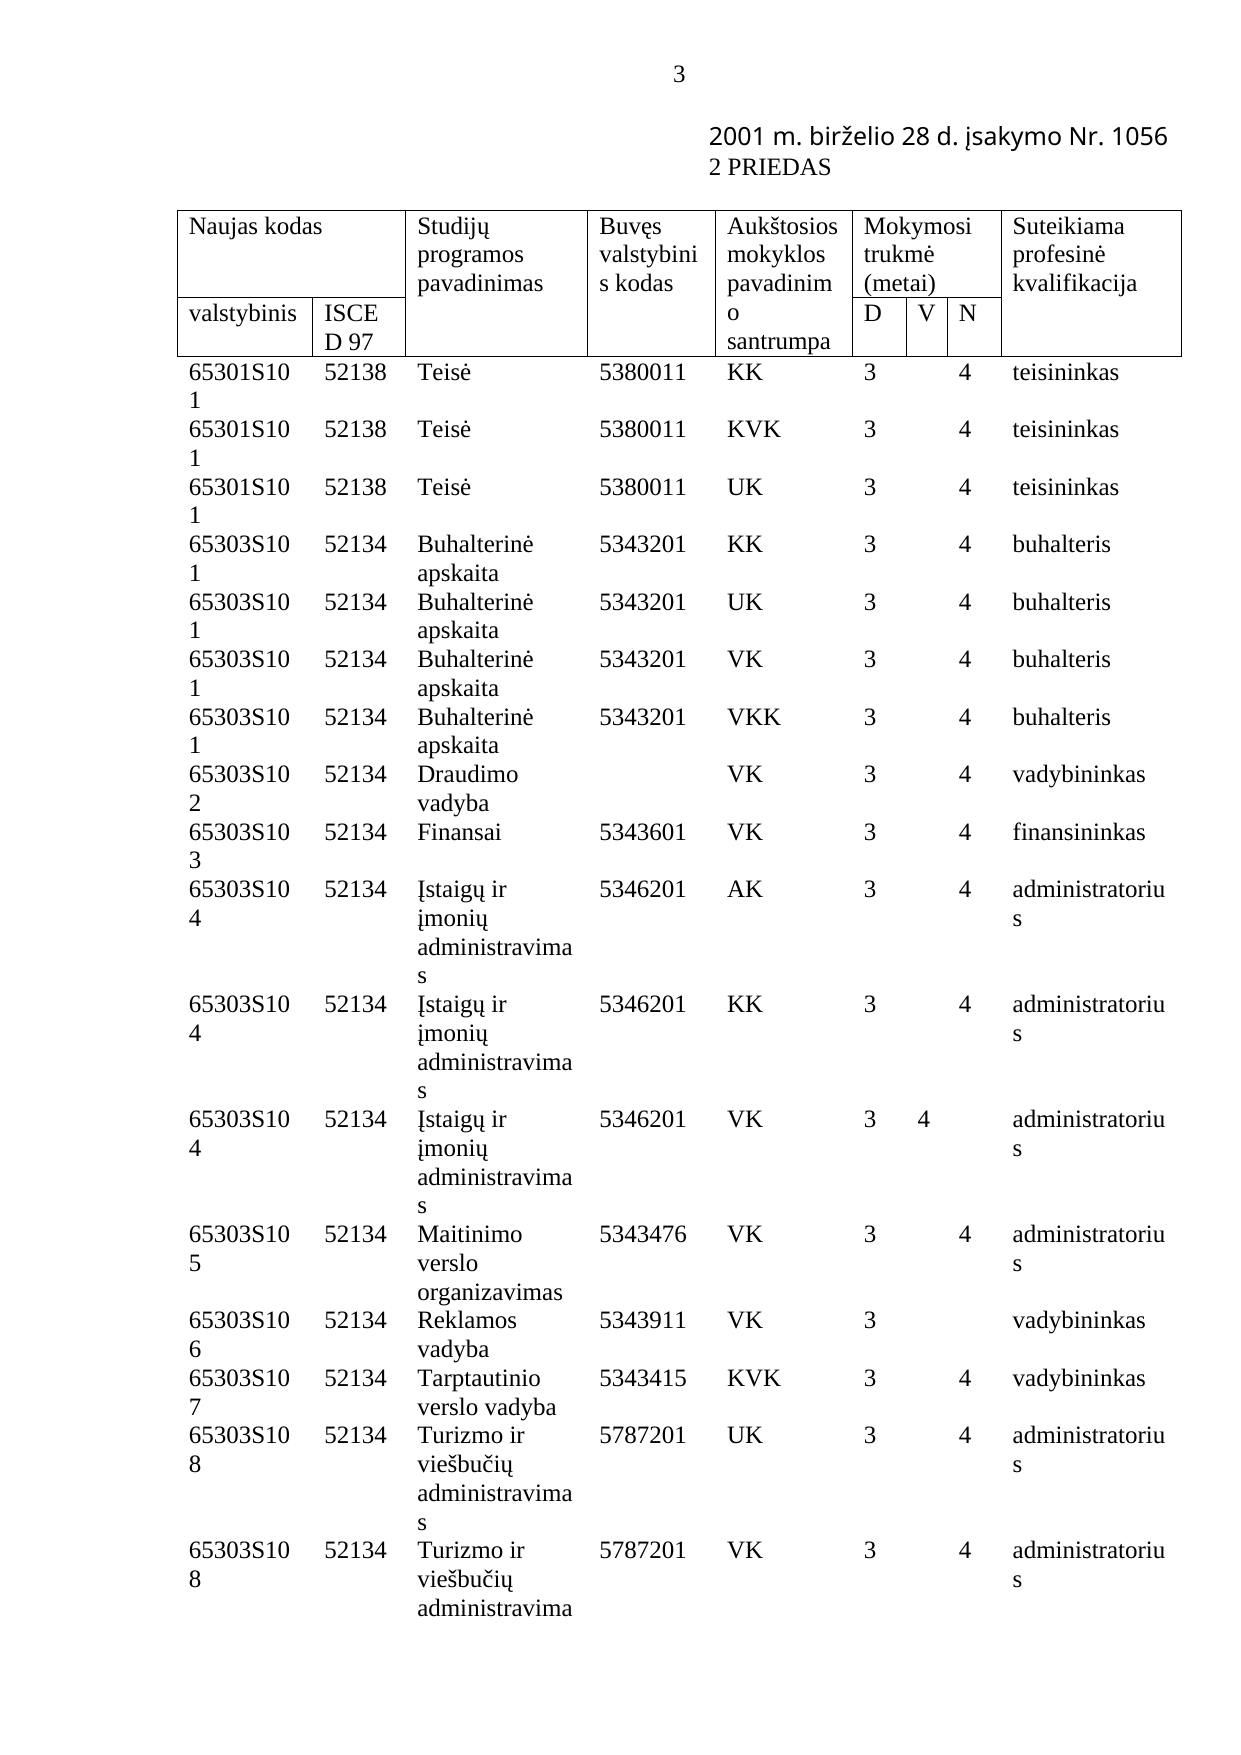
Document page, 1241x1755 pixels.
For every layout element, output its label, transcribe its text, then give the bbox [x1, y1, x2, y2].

table_cell AK [716, 874, 852, 989]
table_cell 52134 [313, 1104, 406, 1219]
table_cell Teisė [406, 357, 588, 414]
table_cell 5787201 [588, 1420, 716, 1535]
table_cell buhalteris [1001, 587, 1181, 644]
table_cell Turizmo ir viešbučių administravimas [406, 1420, 588, 1535]
table_cell 4 [948, 1535, 1001, 1622]
table_cell [906, 472, 947, 529]
table_cell 3 [853, 1305, 906, 1363]
table_cell KVK [716, 1363, 852, 1420]
table_cell VK [716, 644, 852, 702]
table_cell [906, 1363, 947, 1420]
table_cell 52138 [313, 414, 406, 472]
table_cell ISCED 97 [313, 298, 405, 356]
table_cell 4 [948, 472, 1001, 529]
table_cell Buhalterinė apskaita [406, 702, 588, 759]
table_cell [906, 529, 947, 587]
table_cell administratorius [1001, 1219, 1181, 1305]
table_cell Finansai [406, 817, 588, 874]
table_cell 3 [853, 357, 906, 414]
table_cell administratorius [1001, 1535, 1181, 1622]
table_cell [906, 759, 947, 817]
table_cell 4 [948, 357, 1001, 414]
table_cell VK [716, 817, 852, 874]
table_cell 4 [948, 817, 1001, 874]
table_cell teisininkas [1001, 414, 1181, 472]
table_cell 52134 [313, 587, 406, 644]
table_cell 5343201 [588, 587, 716, 644]
table_cell 4 [948, 1363, 1001, 1420]
table_cell [906, 817, 947, 874]
table_cell 5346201 [588, 1104, 716, 1219]
table_cell 52134 [313, 702, 406, 759]
table_cell [906, 702, 947, 759]
table_cell 3 [853, 817, 906, 874]
table_cell administratorius [1001, 1104, 1181, 1219]
table_cell 4 [948, 414, 1001, 472]
table_cell buhalteris [1001, 529, 1181, 587]
text 2 priedas [177, 152, 1181, 181]
table_cell 4 [906, 1104, 947, 1219]
table_cell 5380011 [588, 472, 716, 529]
table_cell 52134 [313, 1535, 406, 1622]
table_cell 52134 [313, 759, 406, 817]
table_cell VK [716, 1535, 852, 1622]
table_cell 52134 [313, 529, 406, 587]
table_cell 65303S101 [177, 644, 313, 702]
table_cell 5346201 [588, 989, 716, 1104]
text 2001 m. birželio 28 d. įsakymo Nr. 1056 [177, 118, 1181, 152]
table_cell Įstaigų ir įmonių administravimas [406, 1104, 588, 1219]
table_cell UK [716, 587, 852, 644]
table_cell 52134 [313, 644, 406, 702]
table_cell 3 [853, 644, 906, 702]
table_cell 4 [948, 529, 1001, 587]
table_cell 52134 [313, 1305, 406, 1363]
table_cell KK [716, 357, 852, 414]
table_cell UK [716, 472, 852, 529]
table_cell Įstaigų ir įmonių administravimas [406, 874, 588, 989]
table_cell KK [716, 989, 852, 1104]
table_cell 65303S102 [177, 759, 313, 817]
table_header Mokymosi trukmė (metai) [853, 211, 1001, 297]
table_cell 65303S108 [177, 1535, 313, 1622]
table_cell Buhalterinė apskaita [406, 587, 588, 644]
table_cell 4 [948, 1219, 1001, 1305]
table_cell vadybininkas [1001, 1305, 1181, 1363]
table_cell V [907, 298, 947, 356]
table_cell UK [716, 1420, 852, 1535]
table_cell Įstaigų ir įmonių administravimas [406, 989, 588, 1104]
table_cell [906, 1420, 947, 1535]
table_cell 3 [853, 702, 906, 759]
table_cell 5343415 [588, 1363, 716, 1420]
table_cell 3 [853, 414, 906, 472]
table_cell VK [716, 1104, 852, 1219]
table_cell [906, 587, 947, 644]
table_cell 3 [853, 1363, 906, 1420]
table_cell 65303S101 [177, 529, 313, 587]
table_cell [906, 644, 947, 702]
table_cell 65303S108 [177, 1420, 313, 1535]
table_cell 52134 [313, 817, 406, 874]
table_cell 5343476 [588, 1219, 716, 1305]
table_cell 65303S104 [177, 989, 313, 1104]
table_cell [906, 357, 947, 414]
table_cell administratorius [1001, 1420, 1181, 1535]
table_cell 4 [948, 759, 1001, 817]
table_cell teisininkas [1001, 357, 1181, 414]
table_cell 4 [948, 874, 1001, 989]
table_cell Reklamos vadyba [406, 1305, 588, 1363]
table_cell 4 [948, 1420, 1001, 1535]
table_cell 65301S101 [177, 414, 313, 472]
table_cell 5343201 [588, 529, 716, 587]
table_cell Teisė [406, 414, 588, 472]
table_cell Maitinimo verslo organizavimas [406, 1219, 588, 1305]
table_cell 5787201 [588, 1535, 716, 1622]
table_cell 4 [948, 989, 1001, 1104]
table_cell 3 [853, 1219, 906, 1305]
table_header Naujas kodas [178, 211, 405, 297]
table_cell 65303S104 [177, 874, 313, 989]
table_cell 4 [948, 587, 1001, 644]
table_header Aukštosios mokyklos pavadinimo santrumpa [716, 211, 852, 356]
table_cell vadybininkas [1001, 759, 1181, 817]
table_cell KK [716, 529, 852, 587]
table_cell valstybinis [178, 298, 312, 356]
table_cell administratorius [1001, 874, 1181, 989]
table_cell 5343601 [588, 817, 716, 874]
table_cell [906, 989, 947, 1104]
table_cell 3 [853, 1420, 906, 1535]
table_cell 4 [948, 702, 1001, 759]
table_cell administratorius [1001, 989, 1181, 1104]
table_cell VK [716, 1305, 852, 1363]
table_cell [906, 1535, 947, 1622]
table_header Suteikiama profesinė kvalifikacija [1002, 211, 1181, 356]
table_cell 65303S101 [177, 587, 313, 644]
table_cell buhalteris [1001, 644, 1181, 702]
table_cell 5346201 [588, 874, 716, 989]
table_cell 52134 [313, 989, 406, 1104]
table_cell [588, 759, 716, 817]
table_cell VK [716, 1219, 852, 1305]
table_cell vadybininkas [1001, 1363, 1181, 1420]
table_cell [906, 414, 947, 472]
table_cell 52134 [313, 1363, 406, 1420]
table_cell 65301S101 [177, 472, 313, 529]
table_cell 65303S107 [177, 1363, 313, 1420]
table_cell finansininkas [1001, 817, 1181, 874]
table_cell 4 [948, 644, 1001, 702]
table_cell buhalteris [1001, 702, 1181, 759]
table_cell D [853, 298, 906, 356]
table_cell 52134 [313, 1219, 406, 1305]
table_cell KVK [716, 414, 852, 472]
table_cell 3 [853, 1535, 906, 1622]
table_cell 3 [853, 759, 906, 817]
table_cell 5343201 [588, 644, 716, 702]
table_cell Teisė [406, 472, 588, 529]
table_cell 3 [853, 989, 906, 1104]
table_cell 65303S104 [177, 1104, 313, 1219]
table_cell 52138 [313, 357, 406, 414]
table_cell Tarptautinio verslo vadyba [406, 1363, 588, 1420]
table_cell 65303S101 [177, 702, 313, 759]
table_cell [906, 1219, 947, 1305]
table_cell 3 [853, 472, 906, 529]
table_cell VK [716, 759, 852, 817]
table_cell teisininkas [1001, 472, 1181, 529]
table_cell [948, 1104, 1001, 1219]
table_cell 52134 [313, 874, 406, 989]
table_cell 3 [853, 1104, 906, 1219]
table_cell 65303S105 [177, 1219, 313, 1305]
table_cell Buhalterinė apskaita [406, 529, 588, 587]
table_cell VKK [716, 702, 852, 759]
table_cell N [948, 298, 1001, 356]
table_cell Turizmo ir viešbučių administravima [406, 1535, 588, 1622]
table_header Buvęs valstybinis kodas [588, 211, 715, 356]
table_cell 5380011 [588, 357, 716, 414]
table_cell [906, 1305, 947, 1363]
table_cell 5343911 [588, 1305, 716, 1363]
table_cell Buhalterinė apskaita [406, 644, 588, 702]
table_cell Draudimo vadyba [406, 759, 588, 817]
table_cell 5380011 [588, 414, 716, 472]
table_cell [906, 874, 947, 989]
table_cell 65303S106 [177, 1305, 313, 1363]
table_cell 5343201 [588, 702, 716, 759]
table_cell 3 [853, 587, 906, 644]
table_header Studijų programos pavadinimas [406, 211, 587, 356]
table_cell 3 [853, 874, 906, 989]
table_cell 52134 [313, 1420, 406, 1535]
table_cell 65303S103 [177, 817, 313, 874]
table_cell [948, 1305, 1001, 1363]
table_cell 52138 [313, 472, 406, 529]
table_cell 3 [853, 529, 906, 587]
table_cell 65301S101 [177, 357, 313, 414]
